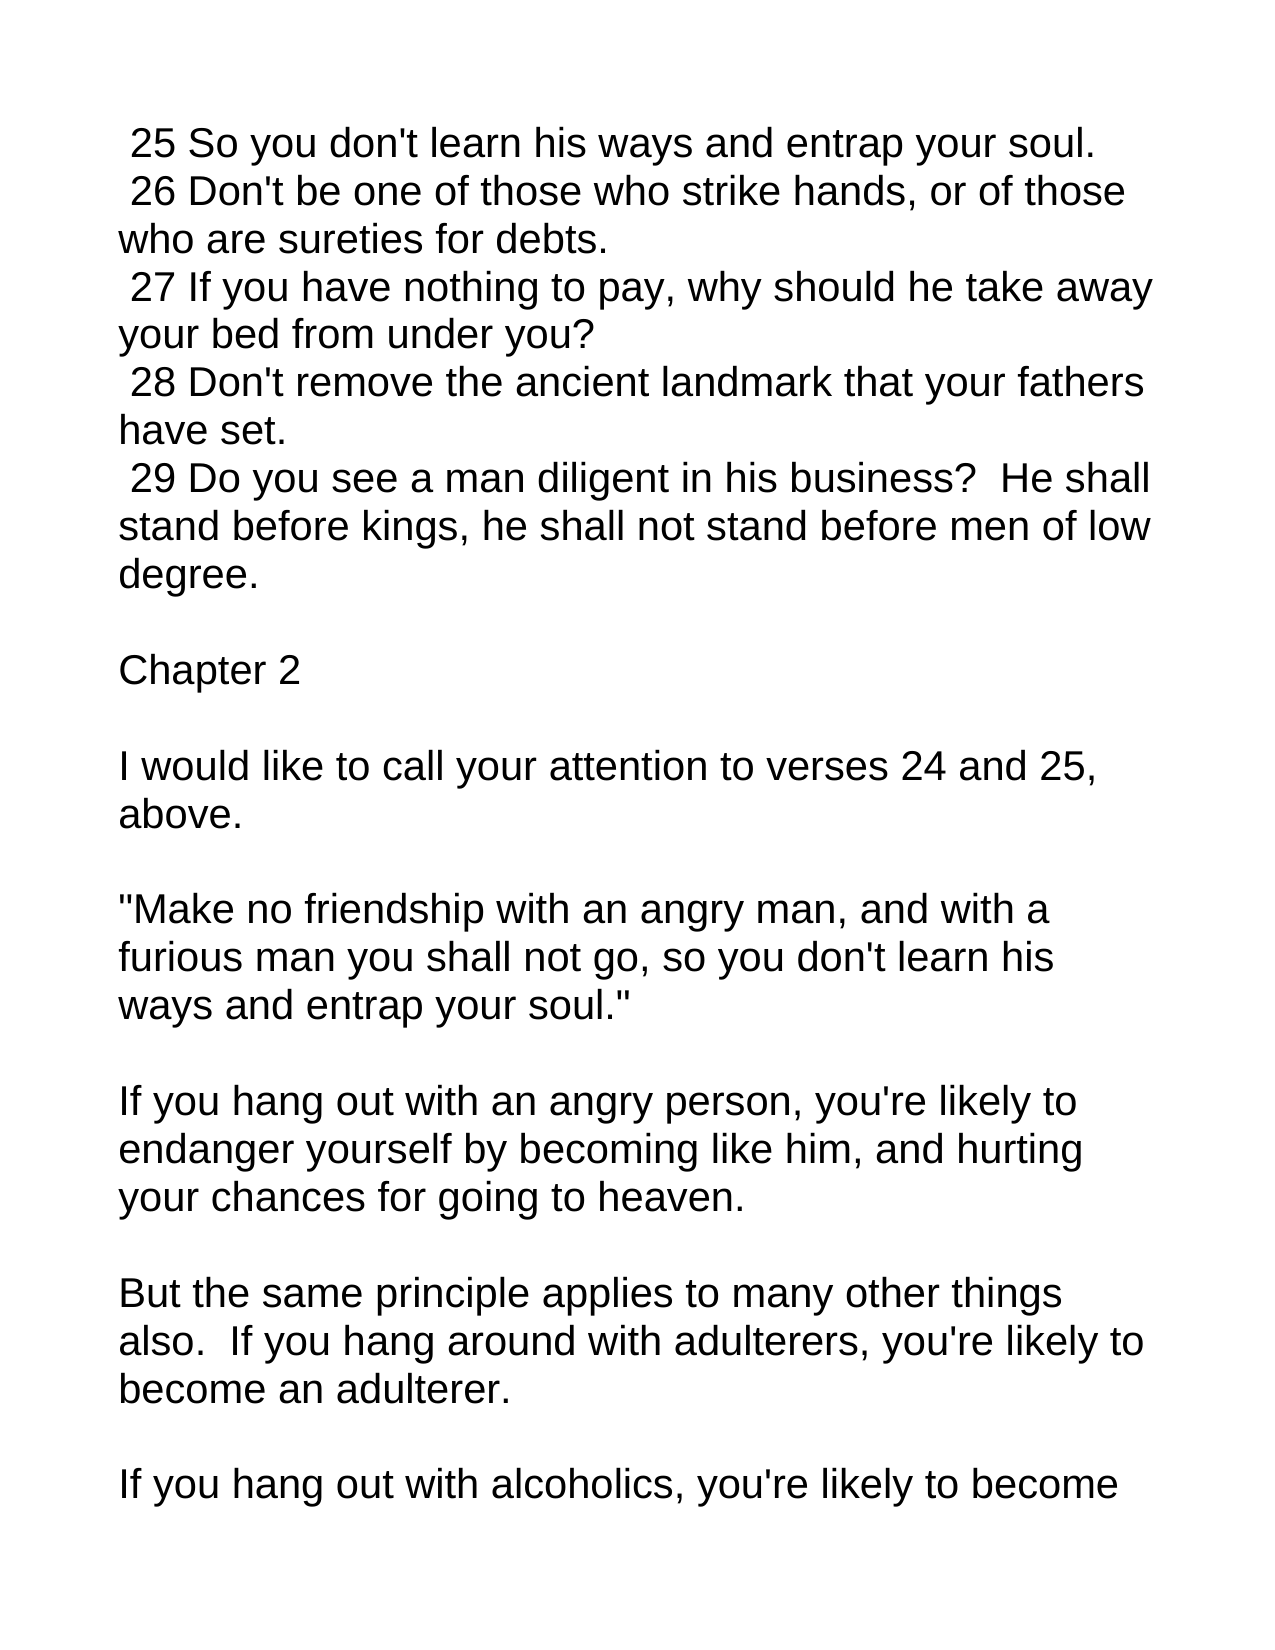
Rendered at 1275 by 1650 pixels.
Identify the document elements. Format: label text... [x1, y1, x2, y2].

text I would like to call your attention to verses 24 and 25, above. [118, 741, 1157, 837]
text 26 Don't be one of those who strike hands, or of those who are sureties for debts. [118, 166, 1157, 262]
text "Make no friendship with an angry man, and with a furious man you shall not go, so you don't learn his ways and entrap your soul." [118, 885, 1157, 1028]
text Chapter 2 [118, 645, 1157, 693]
text 25 So you don't learn his ways and entrap your soul. [118, 118, 1157, 166]
text If you hang out with an angry person, you're likely to endanger yourself by becoming like him, and hurting your chances for going to heaven. [118, 1076, 1157, 1220]
text 29 Do you see a man diligent in his business? He shall stand before kings, he shall not stand before men of low degree. [118, 453, 1157, 597]
text 27 If you have nothing to pay, why should he take away your bed from under you? [118, 262, 1157, 358]
text If you hang out with alcoholics, you're likely to become [118, 1460, 1157, 1508]
text 28 Don't remove the ancient landmark that your fathers have set. [118, 358, 1157, 453]
text But the same principle applies to many other things also. If you hang around with adulterers, you're likely to become an adulterer. [118, 1268, 1157, 1412]
